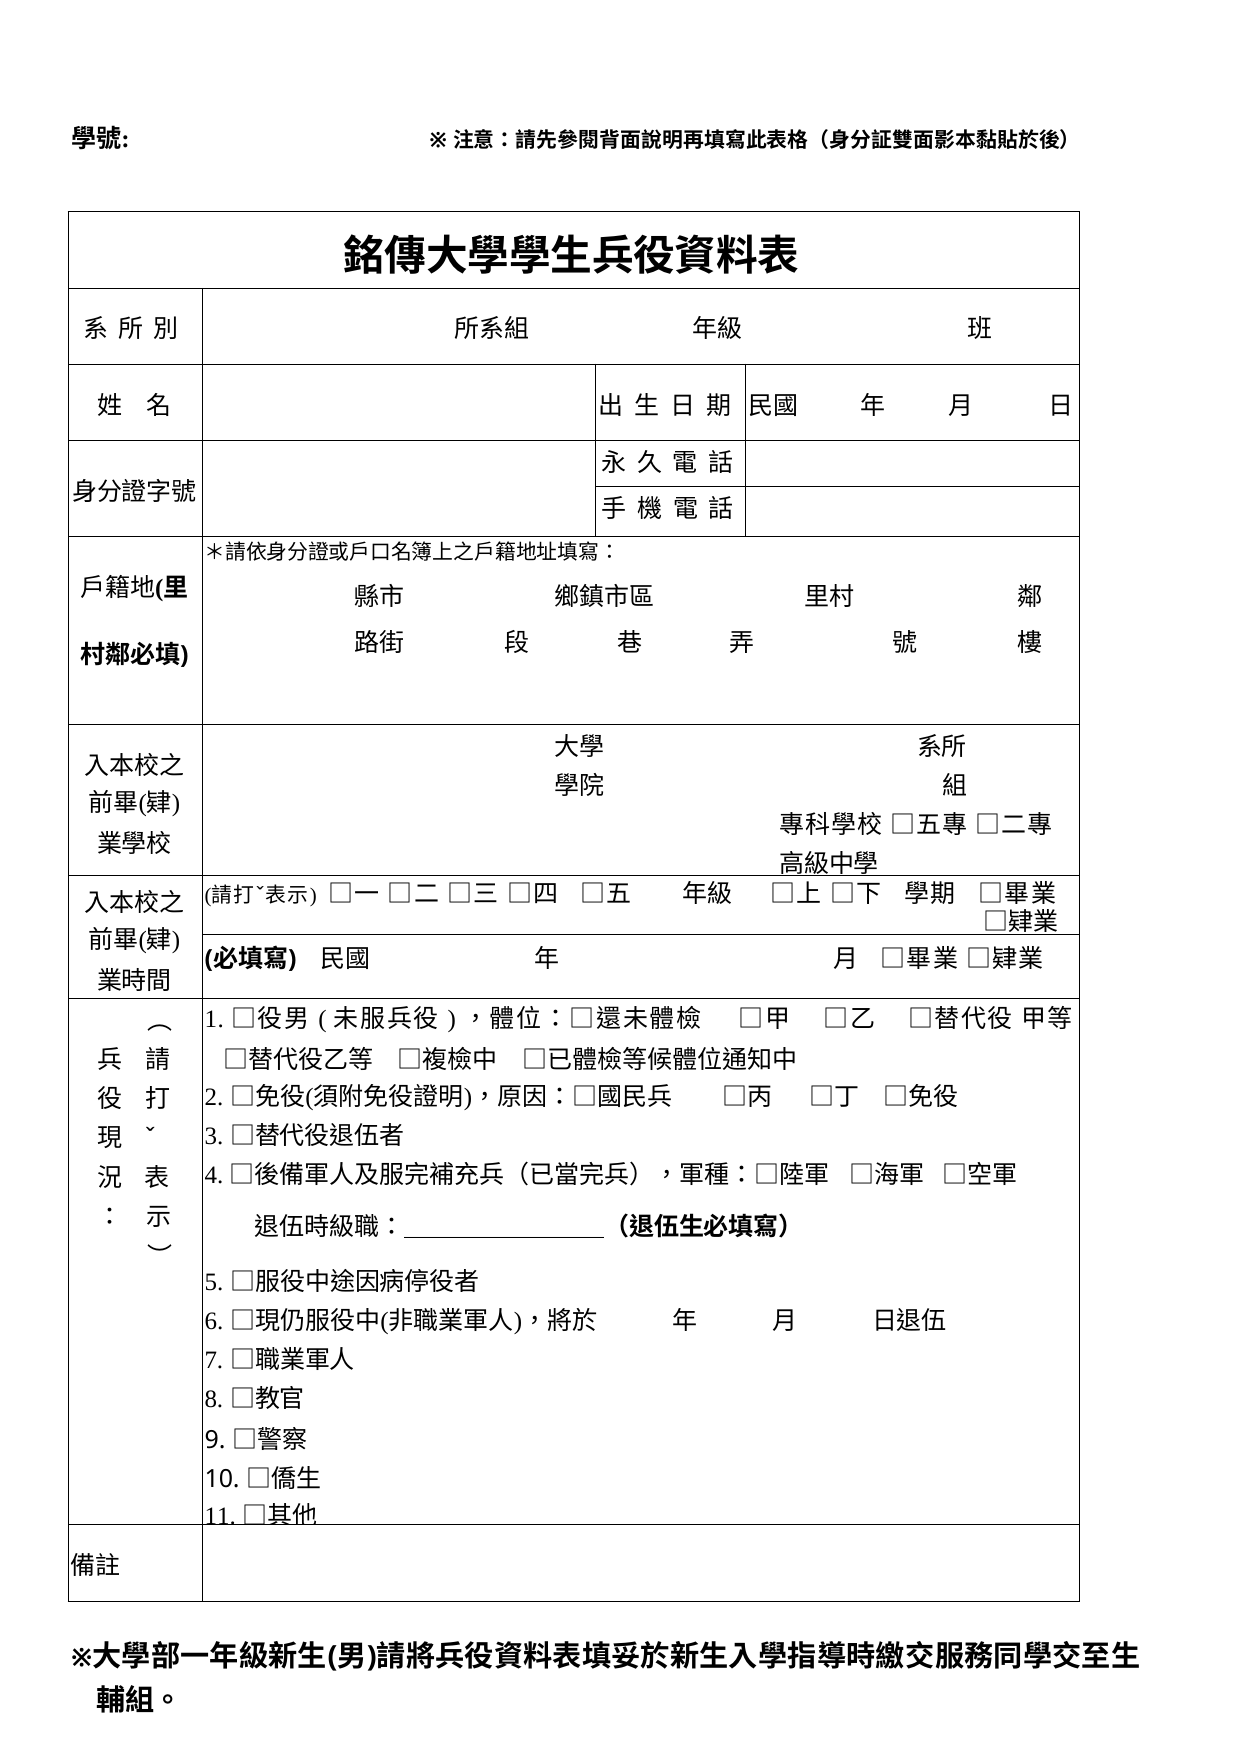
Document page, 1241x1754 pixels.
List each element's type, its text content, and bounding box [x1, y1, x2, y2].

table_cell 民國 年 月 日 [746, 365, 1079, 440]
table_cell 手 機 電 話 [596, 487, 745, 536]
table_cell 1. □役男 ( 未服兵役 ) ，體位：□還未體檢 □甲 □乙 □替代役 甲等 □替代役乙等 □複檢中 □已體檢等候體位通知中 2. □免役(須附免役證明)，原因：□國民兵 □丙 □丁 □免役 3. □替代役退伍者 4. □後備軍人及服完補充兵（已當完兵），軍種：□陸軍 □海軍 □空軍 退伍時級職：＿＿＿＿＿＿＿＿（退伍生必填寫） 5. □服役中途因病停役者 6. □現仍服役中(非職業軍人)，將於 年 月 日退伍 7. □職業軍人 8. □教官 9. □警察 10. □僑生 11. □其他 ＿＿＿＿＿＿＿＿ [203, 999, 1079, 1524]
table_cell 身分證字號 [69, 441, 202, 536]
text 學號: ※ 注意：請先參閱背面說明再填寫此表格（身分証雙面影本黏貼於後） [71, 127, 1240, 153]
text ※大學部一年級新生(男)請將兵役資料表填妥於新生入學指導時繳交服務同學交至生 [71, 1636, 1240, 1675]
table_cell [203, 1525, 1079, 1601]
table_cell [746, 441, 1079, 486]
table_cell (請打ˇ表示) □一 □二 □三 □四 □五 年級 □上 □下 學期 □畢業 □肄業 [203, 876, 1079, 934]
table_cell [203, 365, 595, 440]
table_cell [746, 487, 1079, 536]
table_cell ︵兵 請役 打現 ˇ況 表 ： 示 ︶ [69, 999, 202, 1524]
table_header 銘傳大學學生兵役資料表 [69, 212, 1079, 288]
table_cell 大學 系所 學院 組 專科學校 □五專 □二專 高級中學 [203, 725, 1079, 875]
table_cell (必填寫) 民國 年 月 □畢業 □肄業 [203, 935, 1079, 998]
table_cell 入本校之 前畢(肄) 業學校 [69, 725, 202, 875]
table_cell 姓 名 [69, 365, 202, 440]
table_cell ＊請依身分證或戶口名簿上之戶籍地址填寫： 縣市 鄉鎮市區 里村 鄰 路街 段 巷 弄 號 樓 [203, 537, 1079, 724]
table_cell [203, 441, 595, 536]
table_cell 入本校之 前畢(肄) 業時間 [69, 876, 202, 998]
table_cell 出 生 日 期 [596, 365, 745, 440]
text 輔組。 [96, 1679, 1240, 1718]
table_cell 系 所 別 [69, 289, 202, 363]
table_cell 備註 [69, 1525, 202, 1601]
table_cell 永 久 電 話 [596, 441, 745, 486]
table_cell 戶籍地(里 村鄰必填) [69, 537, 202, 724]
table_cell 所系組 年級 班 [203, 289, 1079, 363]
